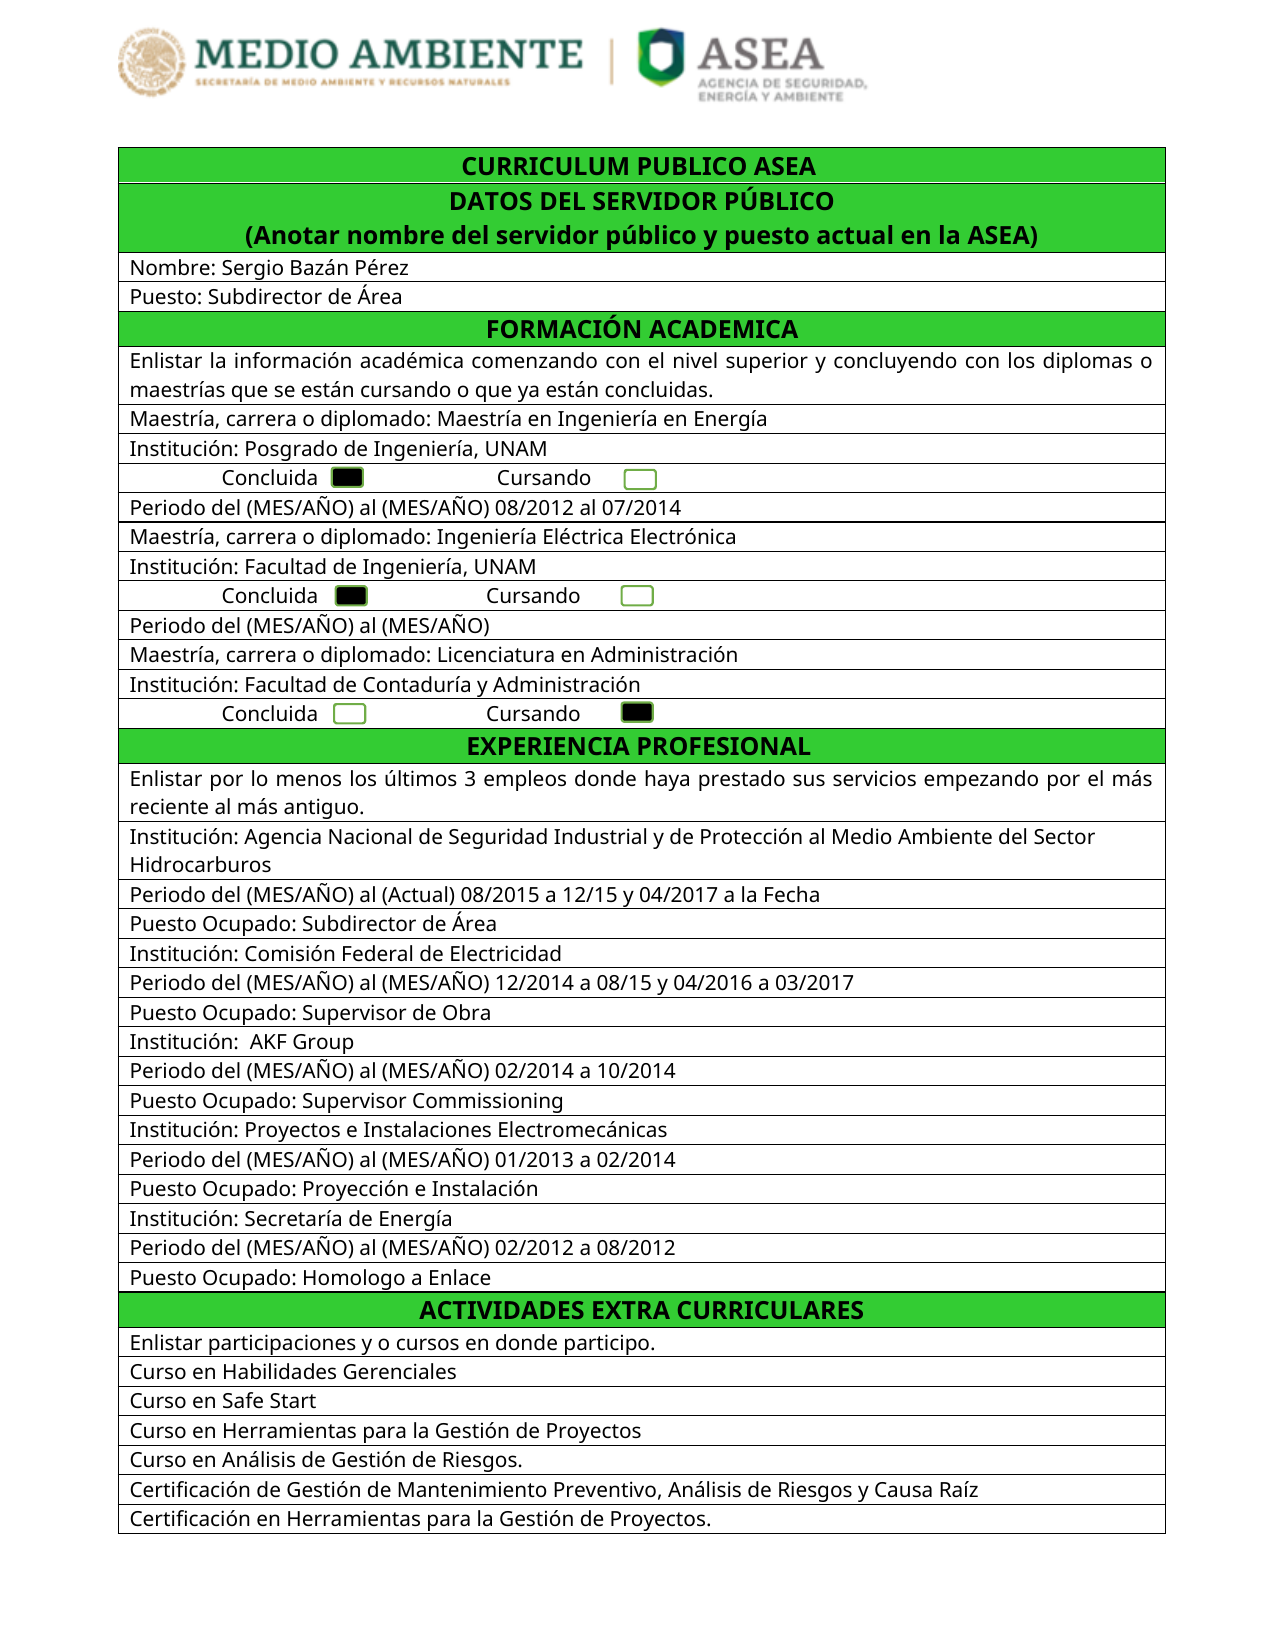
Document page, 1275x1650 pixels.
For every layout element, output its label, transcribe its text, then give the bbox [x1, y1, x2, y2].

table_cell Puesto Ocupado: Supervisor Commissioning [119, 1086, 1165, 1114]
table_cell Puesto Ocupado: Homologo a Enlace [119, 1263, 1165, 1291]
table_cell Puesto Ocupado: Proyección e Instalación [119, 1175, 1165, 1203]
table_cell EXPERIENCIA PROFESIONAL [119, 729, 1165, 763]
table_cell Institución: Posgrado de Ingeniería, UNAM [119, 434, 1165, 462]
table_cell Puesto Ocupado: Subdirector de Área [119, 909, 1165, 938]
table_cell Concluida Cursando [119, 581, 1165, 610]
table_cell Institución: Agencia Nacional de Seguridad Industrial y de Protección al Medio Ambiente del Sector Hidrocarburos [119, 822, 1165, 879]
table_cell Concluida Cursando [119, 699, 1165, 728]
table_cell Curso en Análisis de Gestión de Riesgos. [119, 1446, 1165, 1474]
table_cell Curso en Habilidades Gerenciales [119, 1357, 1165, 1386]
table_cell Institución: Proyectos e Instalaciones Electromecánicas [119, 1116, 1165, 1144]
table_cell Curso en Herramientas para la Gestión de Proyectos [119, 1416, 1165, 1444]
table_cell Concluida Cursando [119, 464, 1165, 492]
table_cell Periodo del (MES/AÑO) al (MES/AÑO) 01/2013 a 02/2014 [119, 1145, 1165, 1173]
table_cell Certificación de Gestión de Mantenimiento Preventivo, Análisis de Riesgos y Causa Raíz [119, 1475, 1165, 1503]
table_cell Institución: Comisión Federal de Electricidad [119, 939, 1165, 967]
table_cell Institución: AKF Group [119, 1027, 1165, 1056]
table_cell Institución: Facultad de Contaduría y Administración [119, 670, 1165, 698]
table_cell Nombre: Sergio Bazán Pérez [119, 253, 1165, 281]
table_cell Curso en Safe Start [119, 1387, 1165, 1415]
table_cell Puesto: Subdirector de Área [119, 282, 1165, 311]
table_cell DATOS DEL SERVIDOR PÚBLICO (Anotar nombre del servidor público y puesto actual en la ASEA) [119, 184, 1165, 252]
table_cell Periodo del (MES/AÑO) al (MES/AÑO) 02/2012 a 08/2012 [119, 1234, 1165, 1262]
table_cell Periodo del (MES/AÑO) al (Actual) 08/2015 a 12/15 y 04/2017 a la Fecha [119, 880, 1165, 908]
table_cell Certificación en Herramientas para la Gestión de Proyectos. [119, 1505, 1165, 1533]
table_cell FORMACIÓN ACADEMICA [119, 312, 1165, 346]
table_cell Institución: Secretaría de Energía [119, 1204, 1165, 1232]
table_cell Maestría, carrera o diplomado: Ingeniería Eléctrica Electrónica [119, 523, 1165, 551]
table_header CURRICULUM PUBLICO ASEA [119, 148, 1165, 182]
table_cell Maestría, carrera o diplomado: Maestría en Ingeniería en Energía [119, 405, 1165, 433]
table_cell Enlistar por lo menos los últimos 3 empleos donde haya prestado sus servicios empezando por el más reciente al más antiguo. [119, 764, 1165, 821]
table_cell Enlistar participaciones y o cursos en donde participo. [119, 1328, 1165, 1356]
table_cell Institución: Facultad de Ingeniería, UNAM [119, 552, 1165, 580]
table_cell Periodo del (MES/AÑO) al (MES/AÑO) [119, 611, 1165, 639]
table_cell Maestría, carrera o diplomado: Licenciatura en Administración [119, 640, 1165, 669]
table_cell Puesto Ocupado: Supervisor de Obra [119, 998, 1165, 1026]
table_cell Periodo del (MES/AÑO) al (MES/AÑO) 08/2012 al 07/2014 [119, 493, 1165, 521]
table_cell Periodo del (MES/AÑO) al (MES/AÑO) 12/2014 a 08/15 y 04/2016 a 03/2017 [119, 968, 1165, 997]
table_cell Enlistar la información académica comenzando con el nivel superior y concluyendo con los diplomas o maestrías que se están cursando o que ya están concluidas. [119, 347, 1165, 403]
table_cell Periodo del (MES/AÑO) al (MES/AÑO) 02/2014 a 10/2014 [119, 1057, 1165, 1085]
table_cell ACTIVIDADES EXTRA CURRICULARES [119, 1293, 1165, 1327]
